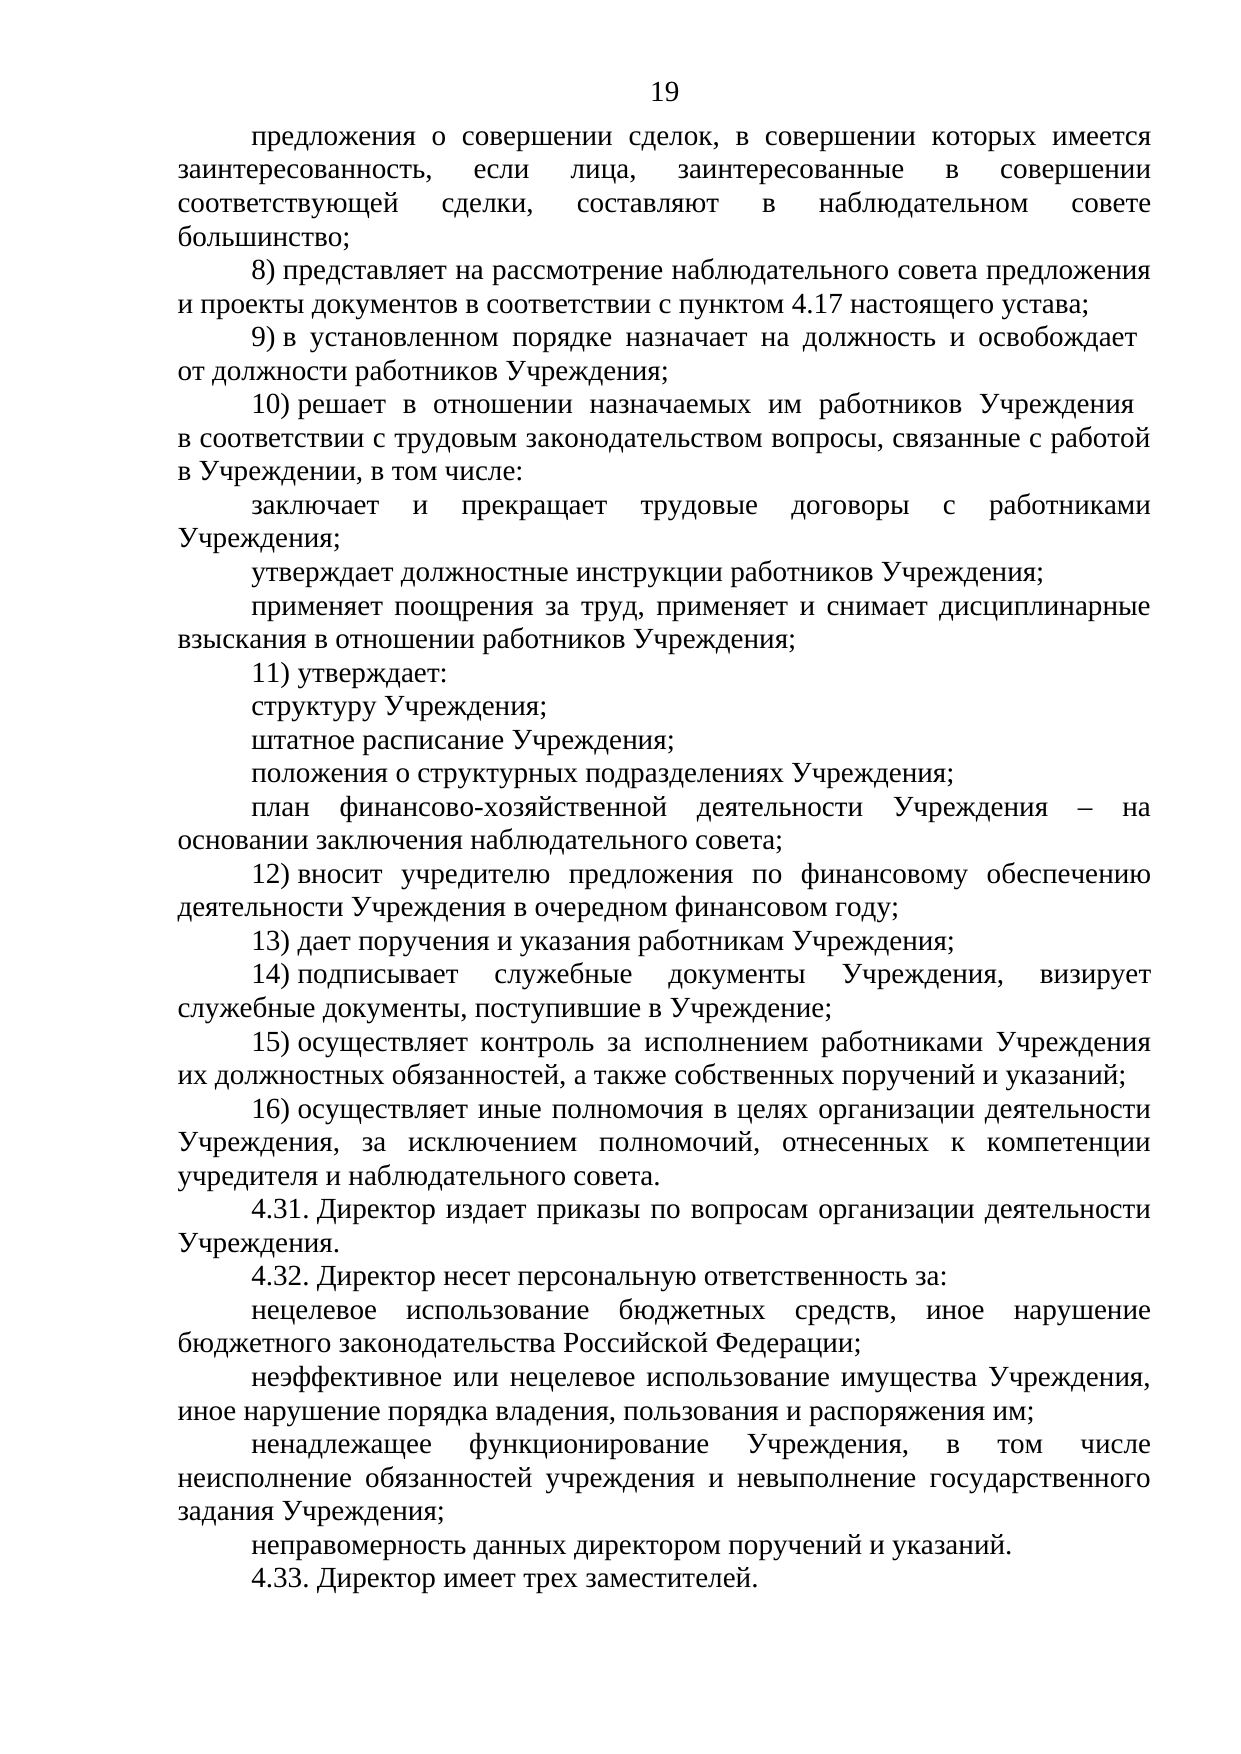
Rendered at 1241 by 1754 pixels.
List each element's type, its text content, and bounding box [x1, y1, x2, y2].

text структуру Учреждения; [177, 688, 1152, 722]
text 15) осуществляет контроль за исполнением работниками Учреждения их должностных обязанностей, а также собственных поручений и указаний; [177, 1024, 1152, 1091]
text заключает и прекращает трудовые договоры с работниками Учреждения; [177, 487, 1152, 554]
text 11) утверждает: [177, 655, 1152, 688]
text 9) в установленном порядке назначает на должность и освобождает от должности работников Учреждения; [177, 319, 1152, 386]
text 4.32. Директор несет персональную ответственность за: [177, 1258, 1152, 1292]
text применяет поощрения за труд, применяет и снимает дисциплинарные взыскания в отношении работников Учреждения; [177, 588, 1152, 655]
text положения о структурных подразделениях Учреждения; [177, 755, 1152, 789]
text 10) решает в отношении назначаемых им работников Учреждения в соответствии с трудовым законодательством вопросы, связанные с работой в Учреждении, в том числе: [177, 386, 1152, 487]
text ненадлежащее функционирование Учреждения, в том числе неисполнение обязанностей учреждения и невыполнение государственного задания Учреждения; [177, 1426, 1152, 1527]
text неправомерность данных директором поручений и указаний. [177, 1527, 1152, 1560]
text 12) вносит учредителю предложения по финансовому обеспечению деятельности Учреждения в очередном финансовом году; [177, 856, 1152, 923]
text утверждает должностные инструкции работников Учреждения; [177, 554, 1152, 588]
text 4.31. Директор издает приказы по вопросам организации деятельности Учреждения. [177, 1191, 1152, 1258]
text план финансово-хозяйственной деятельности Учреждения – на основании заключения наблюдательного совета; [177, 789, 1152, 856]
text 16) осуществляет иные полномочия в целях организации деятельности Учреждения, за исключением полномочий, отнесенных к компетенции учредителя и наблюдательного совета. [177, 1091, 1152, 1191]
text неэффективное или нецелевое использование имущества Учреждения, иное нарушение порядка владения, пользования и распоряжения им; [177, 1359, 1152, 1426]
text нецелевое использование бюджетных средств, иное нарушение бюджетного законодательства Российской Федерации; [177, 1292, 1152, 1359]
text 8) представляет на рассмотрение наблюдательного совета предложения и проекты документов в соответствии с пунктом 4.17 настоящего устава; [177, 252, 1152, 319]
text 4.33. Директор имеет трех заместителей. [177, 1560, 1152, 1594]
text 13) дает поручения и указания работникам Учреждения; [177, 923, 1152, 957]
text 14) подписывает служебные документы Учреждения, визирует служебные документы, поступившие в Учреждение; [177, 957, 1152, 1024]
text штатное расписание Учреждения; [177, 722, 1152, 755]
text предложения о совершении сделок, в совершении которых имеется заинтересованность, если лица, заинтересованные в совершении соответствующей сделки, составляют в наблюдательном совете большинство; [177, 118, 1152, 252]
